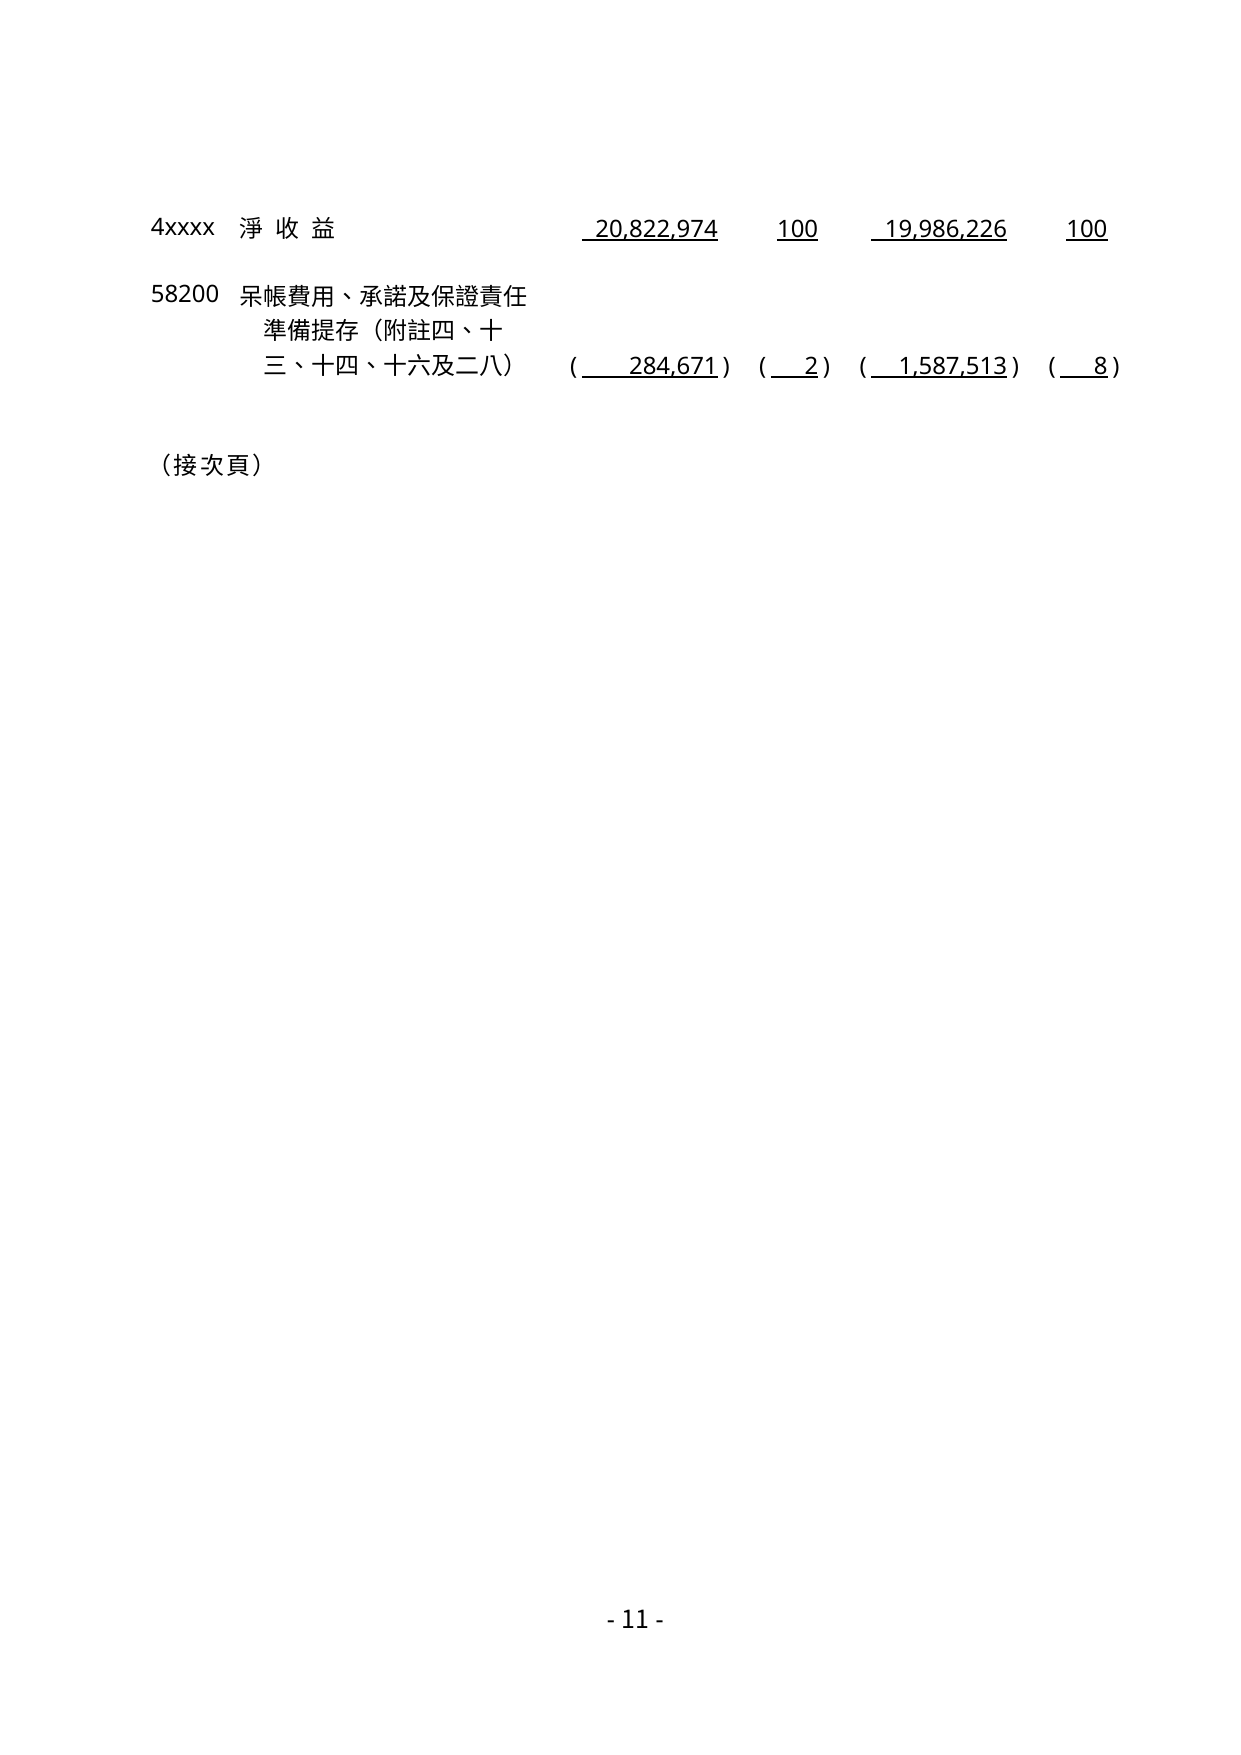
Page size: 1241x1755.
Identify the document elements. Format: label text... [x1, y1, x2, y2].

table_cell [225, 245, 236, 277]
table_cell [839, 277, 851, 381]
table_cell ( 2 ) [750, 277, 839, 381]
table_cell [1040, 245, 1128, 277]
table_cell [549, 177, 561, 210]
table_cell [851, 381, 1028, 414]
table_cell [839, 177, 851, 210]
table_cell 100 [1040, 210, 1128, 244]
table_cell [148, 177, 224, 210]
table_cell [839, 245, 851, 277]
table_cell [561, 177, 738, 210]
table_cell [1028, 210, 1039, 244]
table_cell [561, 381, 738, 414]
table_cell 呆帳費用、承諾及保證責任準備提存（附註四、十三、十四、十六及二八） [236, 277, 549, 381]
table_cell [1040, 381, 1128, 414]
table_cell [738, 177, 750, 210]
text （接次頁） [148, 414, 1122, 481]
table_cell [1028, 177, 1039, 210]
table_cell [851, 245, 1028, 277]
table_cell [549, 277, 561, 381]
table_cell [738, 210, 750, 244]
table_cell [236, 177, 549, 210]
table_cell [225, 277, 236, 381]
table_cell ( 1,587,513 ) [851, 277, 1028, 381]
table_cell [750, 245, 839, 277]
table_cell [225, 381, 236, 414]
table_cell [1028, 277, 1039, 381]
table_cell ( 284,671 ) [561, 277, 738, 381]
table_cell 4xxxx [148, 210, 224, 244]
table_cell 58200 [148, 277, 224, 381]
table_cell [750, 177, 839, 210]
table_cell [236, 381, 549, 414]
table_cell [549, 245, 561, 277]
table_cell [148, 381, 224, 414]
table_cell [1028, 381, 1039, 414]
table_cell [1040, 177, 1128, 210]
table_cell [1028, 245, 1039, 277]
table_cell [549, 210, 561, 244]
table_cell 20,822,974 [561, 210, 738, 244]
table_cell 淨 收 益 [236, 210, 549, 244]
table_cell [561, 245, 738, 277]
table_cell [839, 210, 851, 244]
table_cell ( 8 ) [1040, 277, 1128, 381]
table_cell [236, 245, 549, 277]
table_cell [549, 381, 561, 414]
table_cell [750, 381, 839, 414]
table_cell [148, 245, 224, 277]
table_cell 19,986,226 [851, 210, 1028, 244]
table_cell [738, 277, 750, 381]
table_cell [225, 177, 236, 210]
table_cell 100 [750, 210, 839, 244]
table_cell [839, 381, 851, 414]
table_cell [738, 245, 750, 277]
table_cell [851, 177, 1028, 210]
table_cell [738, 381, 750, 414]
table_cell [225, 210, 236, 244]
